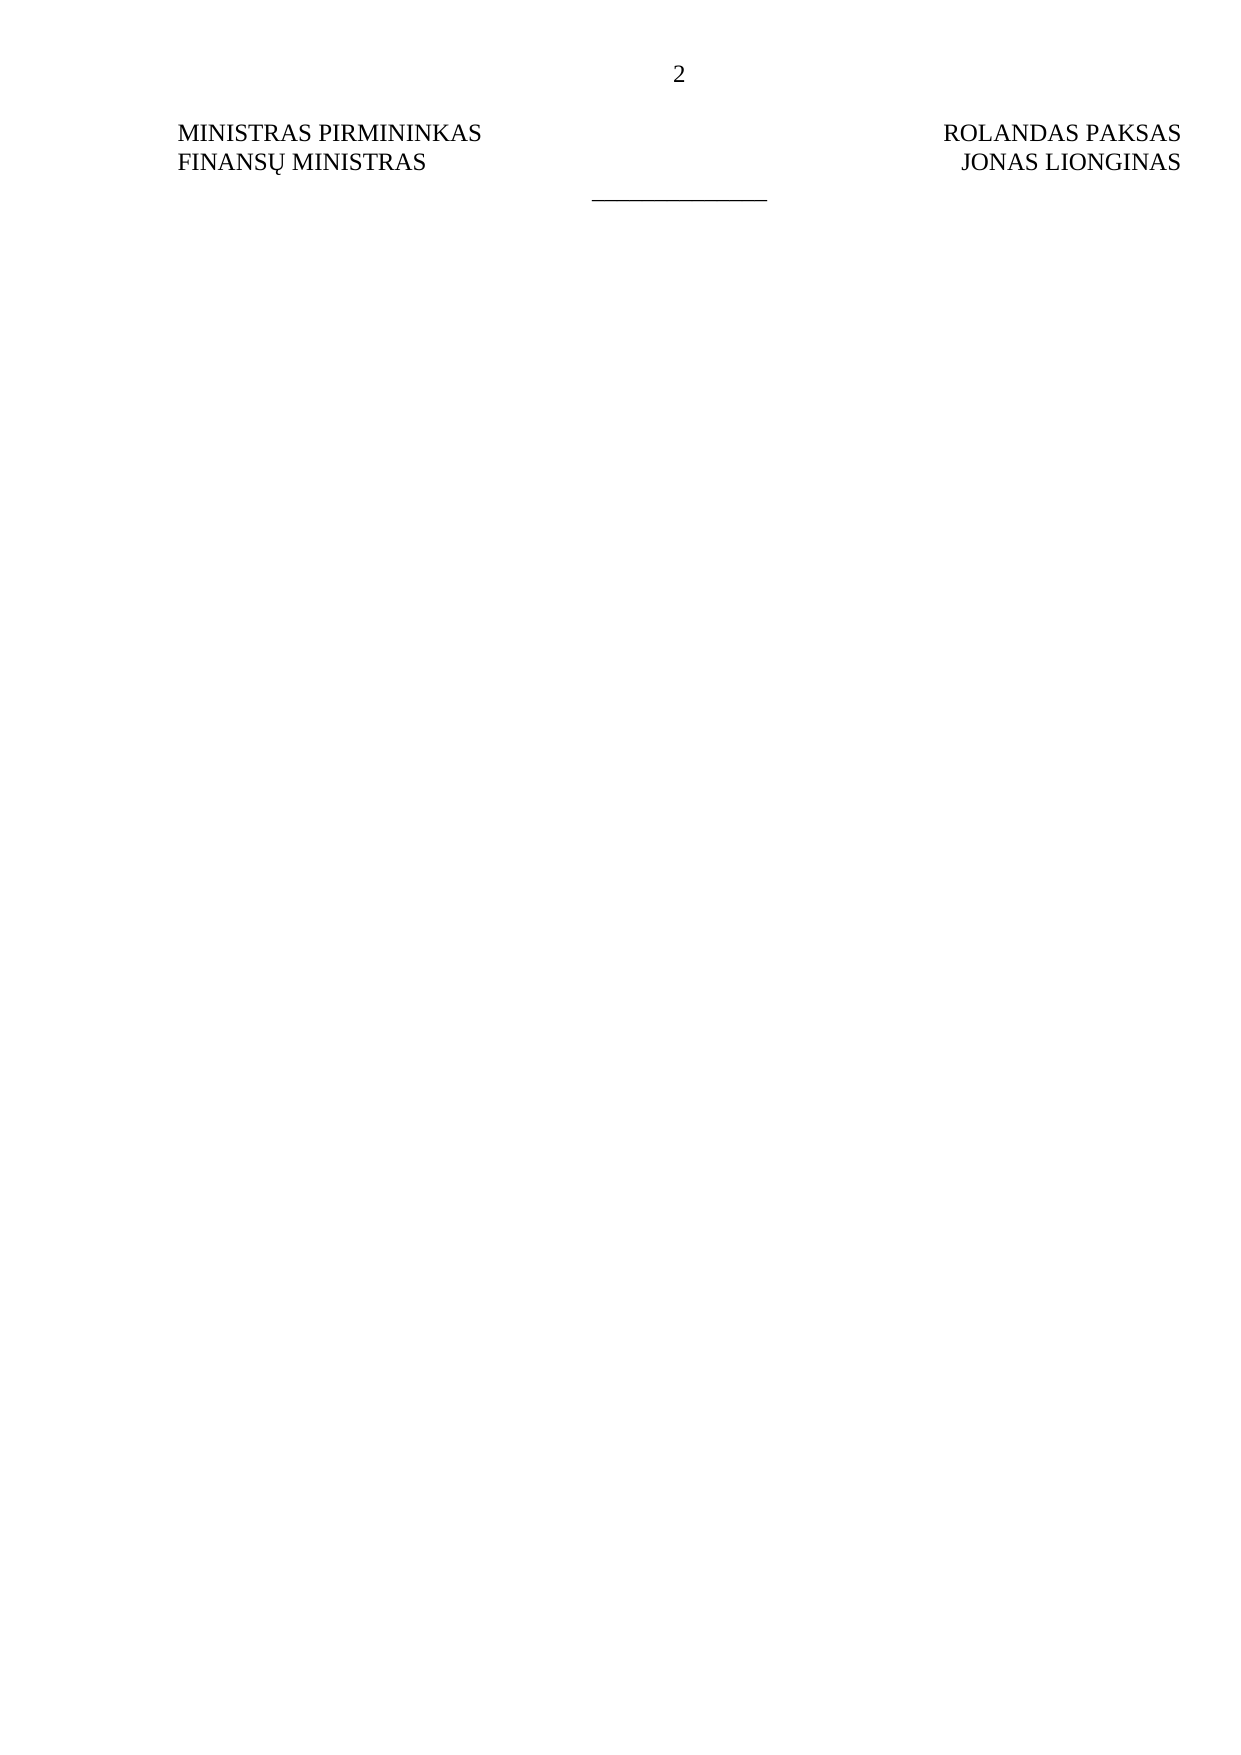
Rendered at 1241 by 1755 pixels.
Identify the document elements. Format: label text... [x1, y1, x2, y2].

text FINANSŲ MINISTRAS JONAS LIONGINAS [177, 147, 1181, 176]
text ______________ [177, 176, 1181, 204]
text MINISTRAS PIRMININKAS ROLANDAS PAKSAS [177, 118, 1181, 147]
